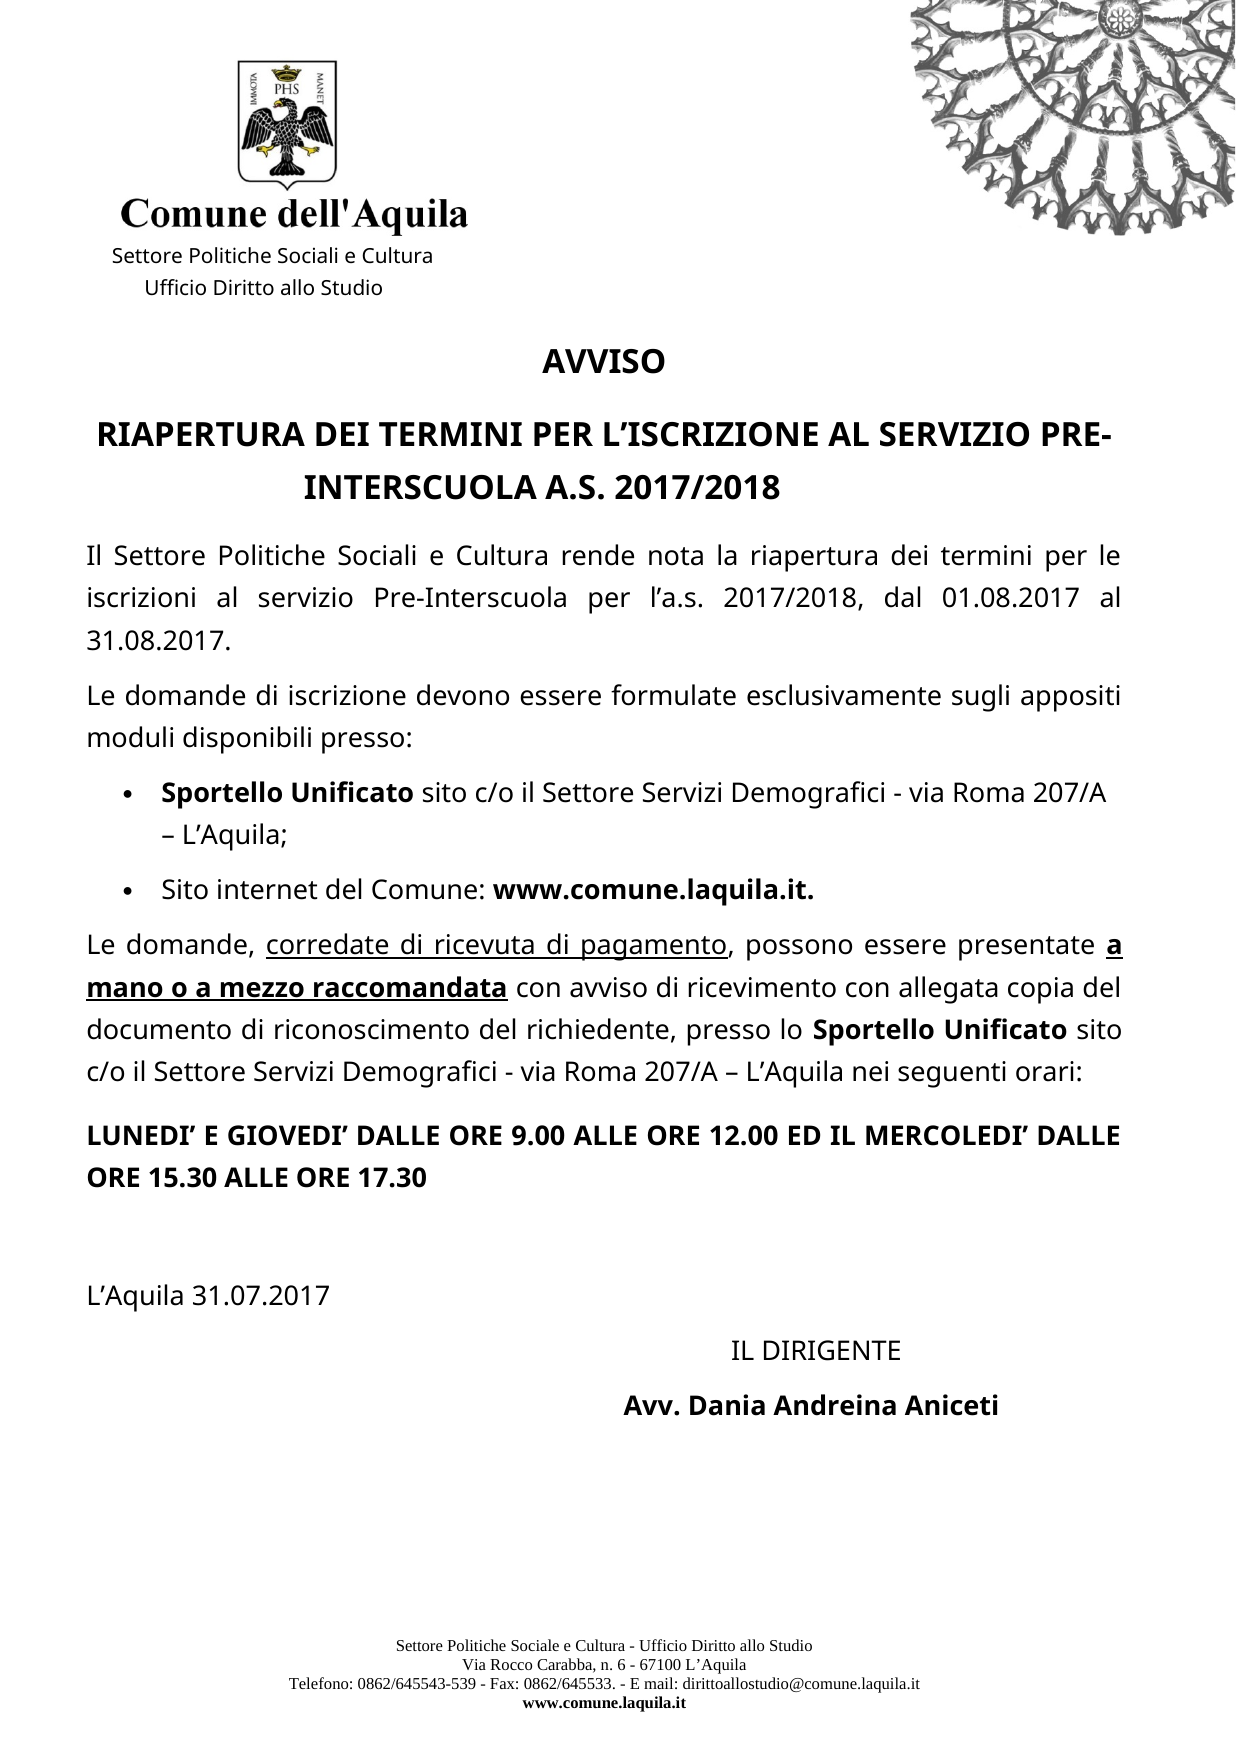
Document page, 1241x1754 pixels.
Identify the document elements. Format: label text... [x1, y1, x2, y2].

text Le domande, corredate di ricevuta di pagamento, possono essere presentate a mano o a mezzo raccomandata con avviso di ricevimento con allegata copia del documento di riconoscimento del richiedente, presso lo Sportello Unificato sito c/o il Settore Servizi Demografici - via Roma 207/A – L’Aquila nei seguenti orari: [86, 926, 1122, 1090]
text LUNEDI’ E GIOVEDI’ DALLE ORE 9.00 ALLE ORE 12.00 ED IL MERCOLEDI’ DALLE ORE 15.30 ALLE ORE 17.30 [86, 1116, 1122, 1195]
text IL DIRIGENTE [86, 1331, 1122, 1368]
text Settore Politiche Sociali e Cultura [84, 237, 1122, 269]
text Le domande di iscrizione devono essere formulate esclusivamente sugli appositi moduli disponibili presso: [86, 676, 1122, 755]
text Il Settore Politiche Sociali e Cultura rende nota la riapertura dei termini per le iscrizioni al servizio Pre-Interscuola per l’a.s. 2017/2018, dal 01.08.2017 al 31.08.2017. [86, 536, 1122, 658]
text Ufficio Diritto allo Studio [84, 273, 1122, 302]
text L’Aquila 31.07.2017 [86, 1277, 1122, 1313]
text Avv. Dania Andreina Aniceti [86, 1386, 1122, 1423]
text AVVISO [86, 338, 1122, 384]
text RIAPERTURA DEI TERMINI PER L’ISCRIZIONE AL SERVIZIO PRE-INTERSCUOLA A.S. 2017/2018 [86, 411, 1122, 509]
list Sito internet del Comune: www.comune.laquila.it. [123, 871, 1122, 908]
list Sportello Unificato sito c/o il Settore Servizi Demografici - via Roma 207/A – L’Aquila; [123, 773, 1122, 853]
